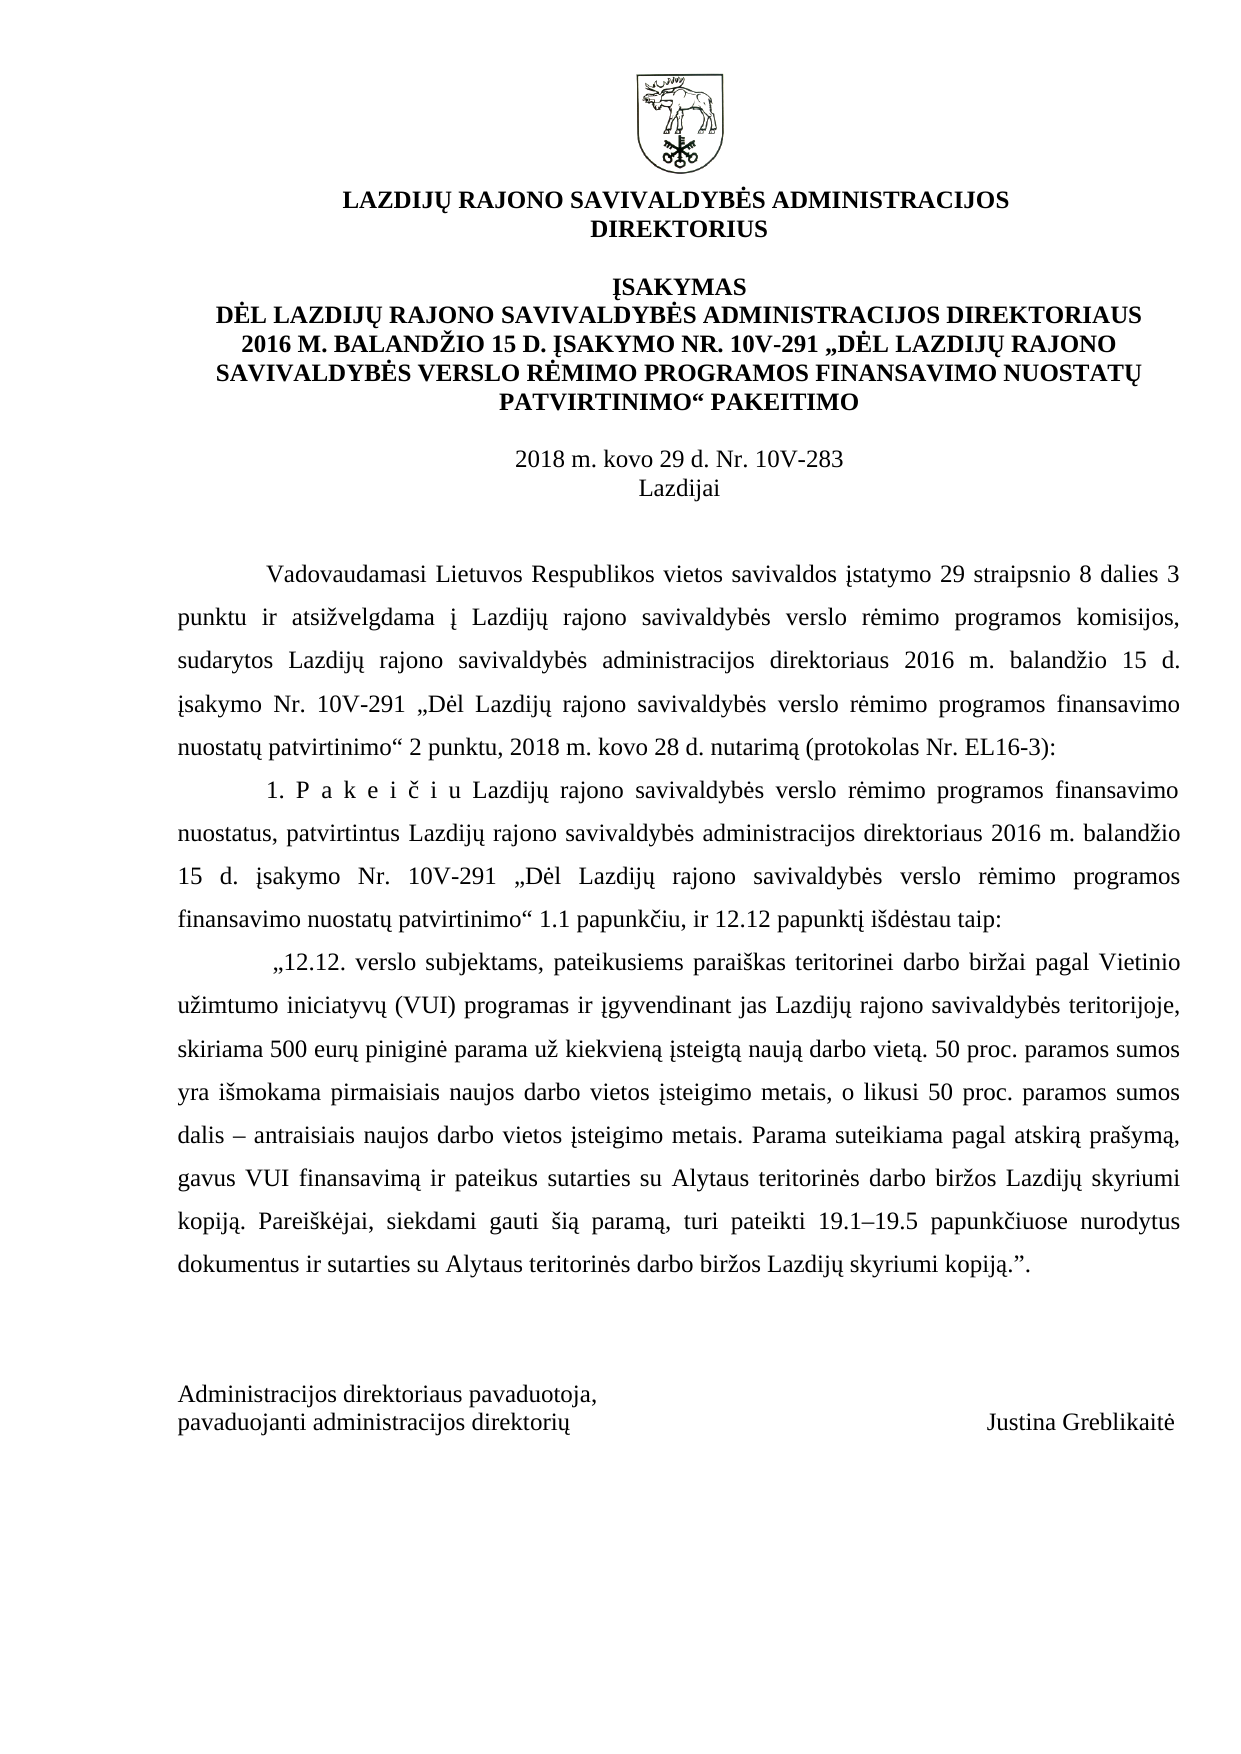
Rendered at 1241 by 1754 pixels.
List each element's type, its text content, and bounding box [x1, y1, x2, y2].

text Lazdijai [177, 473, 1181, 502]
text Administracijos direktoriaus pavaduotoja, [177, 1379, 1181, 1407]
text pavaduojanti administracijos direktorių Justina Greblikaitė [177, 1407, 1181, 1436]
text 1. P a k e i č i u Lazdijų rajono savivaldybės verslo rėmimo programos finansavimo nuostatus, patvirtintus Lazdijų rajono savivaldybės administracijos direktoriaus 2016 m. balandžio 15 d. įsakymo Nr. 10V-291 „Dėl Lazdijų rajono savivaldybės verslo rėmimo programos finansavimo nuostatų patvirtinimo“ 1.1 papunkčiu, ir 12.12 papunktį išdėstau taip: [177, 775, 1181, 933]
text 2018 m. kovo 29 d. Nr. 10V-283 [177, 444, 1181, 473]
text Vadovaudamasi Lietuvos Respublikos vietos savivaldos įstatymo 29 straipsnio 8 dalies 3 punktu ir atsižvelgdama į Lazdijų rajono savivaldybės verslo rėmimo programos komisijos, sudarytos Lazdijų rajono savivaldybės administracijos direktoriaus 2016 m. balandžio 15 d. įsakymo Nr. 10V-291 „Dėl Lazdijų rajono savivaldybės verslo rėmimo programos finansavimo nuostatų patvirtinimo“ 2 punktu, 2018 m. kovo 28 d. nutarimą (protokolas Nr. EL16-3): [177, 559, 1181, 761]
text „12.12. verslo subjektams, pateikusiems paraiškas teritorinei darbo biržai pagal Vietinio užimtumo iniciatyvų (VUI) programas ir įgyvendinant jas Lazdijų rajono savivaldybės teritorijoje, skiriama 500 eurų piniginė parama už kiekvieną įsteigtą naują darbo vietą. 50 proc. paramos sumos yra išmokama pirmaisiais naujos darbo vietos įsteigimo metais, o likusi 50 proc. paramos sumos dalis – antraisiais naujos darbo vietos įsteigimo metais. Parama suteikiama pagal atskirą prašymą, gavus VUI finansavimą ir pateikus sutarties su Alytaus teritorinės darbo biržos Lazdijų skyriumi kopiją. Pareiškėjai, siekdami gauti šią paramą, turi pateikti 19.1–19.5 papunkčiuose nurodytus dokumentus ir sutarties su Alytaus teritorinės darbo biržos Lazdijų skyriumi kopiją.”. [177, 947, 1181, 1278]
text DĖL LAZDIJŲ RAJONO SAVIVALDYBĖS ADMINISTRACIJOS DIREKTORIAUS [177, 301, 1181, 329]
text ĮSAKYMAS [177, 272, 1181, 301]
text DIREKTORIUS [177, 214, 1181, 243]
text LAZDIJŲ RAJONO SAVIVALDYBĖS ADMINISTRACIJOS [177, 186, 1181, 214]
text 2016 M. BALANDŽIO 15 D. ĮSAKYMO NR. 10V-291 „DĖL LAZDIJŲ RAJONO SAVIVALDYBĖS VERSLO RĖMIMO PROGRAMOS FINANSAVIMO NUOSTATŲ PATVIRTINIMO“ PAKEITIMO [177, 329, 1181, 416]
